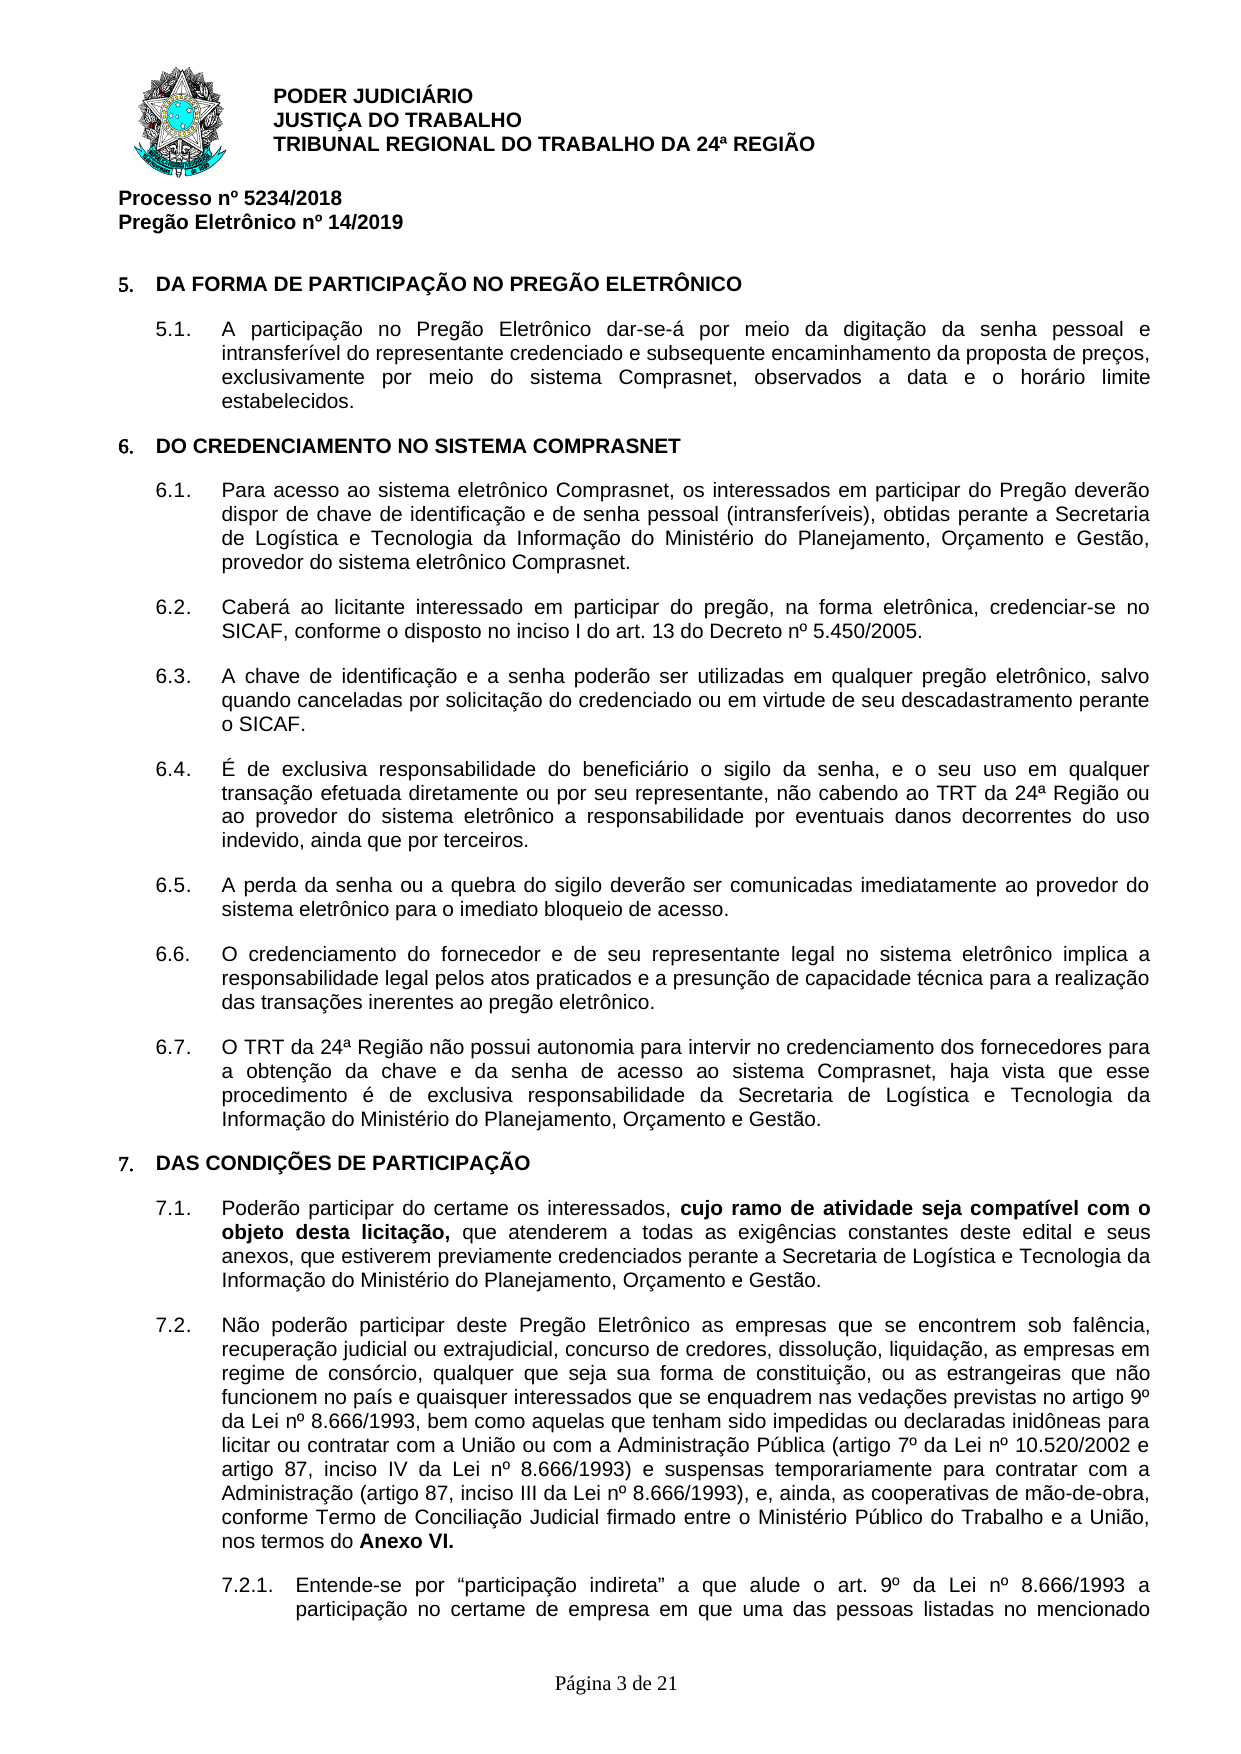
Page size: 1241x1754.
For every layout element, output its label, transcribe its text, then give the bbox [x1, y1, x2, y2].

list É de exclusiva responsabilidade do beneficiário o sigilo da senha, e o seu uso em qualquer transação efetuada diretamente ou por seu representante, não cabendo ao TRT da 24ª Região ou ao provedor do sistema eletrônico a responsabilidade por eventuais danos decorrentes do uso indevido, ainda que por terceiros. [155, 756, 1152, 852]
list Caberá ao licitante interessado em participar do pregão, na forma eletrônica, credenciar-se no SICAF, conforme o disposto no inciso I do art. 13 do Decreto nº 5.450/2005. [155, 595, 1152, 643]
list O TRT da 24ª Região não possui autonomia para intervir no credenciamento dos fornecedores para a obtenção da chave e da senha de acesso ao sistema Comprasnet, haja vista que esse procedimento é de exclusiva responsabilidade da Secretaria de Logística e Tecnologia da Informação do Ministério do Planejamento, Orçamento e Gestão. [155, 1034, 1152, 1130]
list DA FORMA DE PARTICIPAÇÃO NO PREGÃO ELETRÔNICO [118, 272, 1152, 296]
list DAS CONDIÇÕES DE PARTICIPAÇÃO [118, 1151, 1152, 1175]
list Para acesso ao sistema eletrônico Comprasnet, os interessados em participar do Pregão deverão dispor de chave de identificação e de senha pessoal (intransferíveis), obtidas perante a Secretaria de Logística e Tecnologia da Informação do Ministério do Planejamento, Orçamento e Gestão, provedor do sistema eletrônico Comprasnet. [155, 478, 1152, 574]
list O credenciamento do fornecedor e de seu representante legal no sistema eletrônico implica a responsabilidade legal pelos atos praticados e a presunção de capacidade técnica para a realização das transações inerentes ao pregão eletrônico. [155, 942, 1152, 1014]
list A participação no Pregão Eletrônico dar-se-á por meio da digitação da senha pessoal e intransferível do representante credenciado e subsequente encaminhamento da proposta de preços, exclusivamente por meio do sistema Comprasnet, observados a data e o horário limite estabelecidos. [155, 317, 1152, 413]
list DO credenciamento no SISTEMA comprasnet [118, 433, 1152, 457]
list A perda da senha ou a quebra do sigilo deverão ser comunicadas imediatamente ao provedor do sistema eletrônico para o imediato bloqueio de acesso. [155, 873, 1152, 921]
list Poderão participar do certame os interessados, cujo ramo de atividade seja compatível com o objeto desta licitação, que atenderem a todas as exigências constantes deste edital e seus anexos, que estiverem previamente credenciados perante a Secretaria de Logística e Tecnologia da Informação do Ministério do Planejamento, Orçamento e Gestão. [155, 1196, 1152, 1292]
list Não poderão participar deste Pregão Eletrônico as empresas que se encontrem sob falência, recuperação judicial ou extrajudicial, concurso de credores, dissolução, liquidação, as empresas em regime de consórcio, qualquer que seja sua forma de constituição, ou as estrangeiras que não funcionem no país e quaisquer interessados que se enquadrem nas vedações previstas no artigo 9º da Lei nº 8.666/1993, bem como aquelas que tenham sido impedidas ou declaradas inidôneas para licitar ou contratar com a União ou com a Administração Pública (artigo 7º da Lei nº 10.520/2002 e artigo 87, inciso IV da Lei nº 8.666/1993) e suspensas temporariamente para contratar com a Administração (artigo 87, inciso III da Lei nº 8.666/1993), e, ainda, as cooperativas de mão-de-obra, conforme Termo de Conciliação Judicial firmado entre o Ministério Público do Trabalho e a União, nos termos do Anexo VI. [155, 1313, 1152, 1552]
list A chave de identificação e a senha poderão ser utilizadas em qualquer pregão eletrônico, salvo quando canceladas por solicitação do credenciado ou em virtude de seu descadastramento perante o SICAF. [155, 664, 1152, 736]
picture [133, 66, 228, 178]
list Entende-se por “participação indireta” a que alude o art. 9º da Lei nº 8.666/1993 a participação no certame de empresa em que uma das pessoas listadas no mencionado [221, 1573, 1152, 1621]
